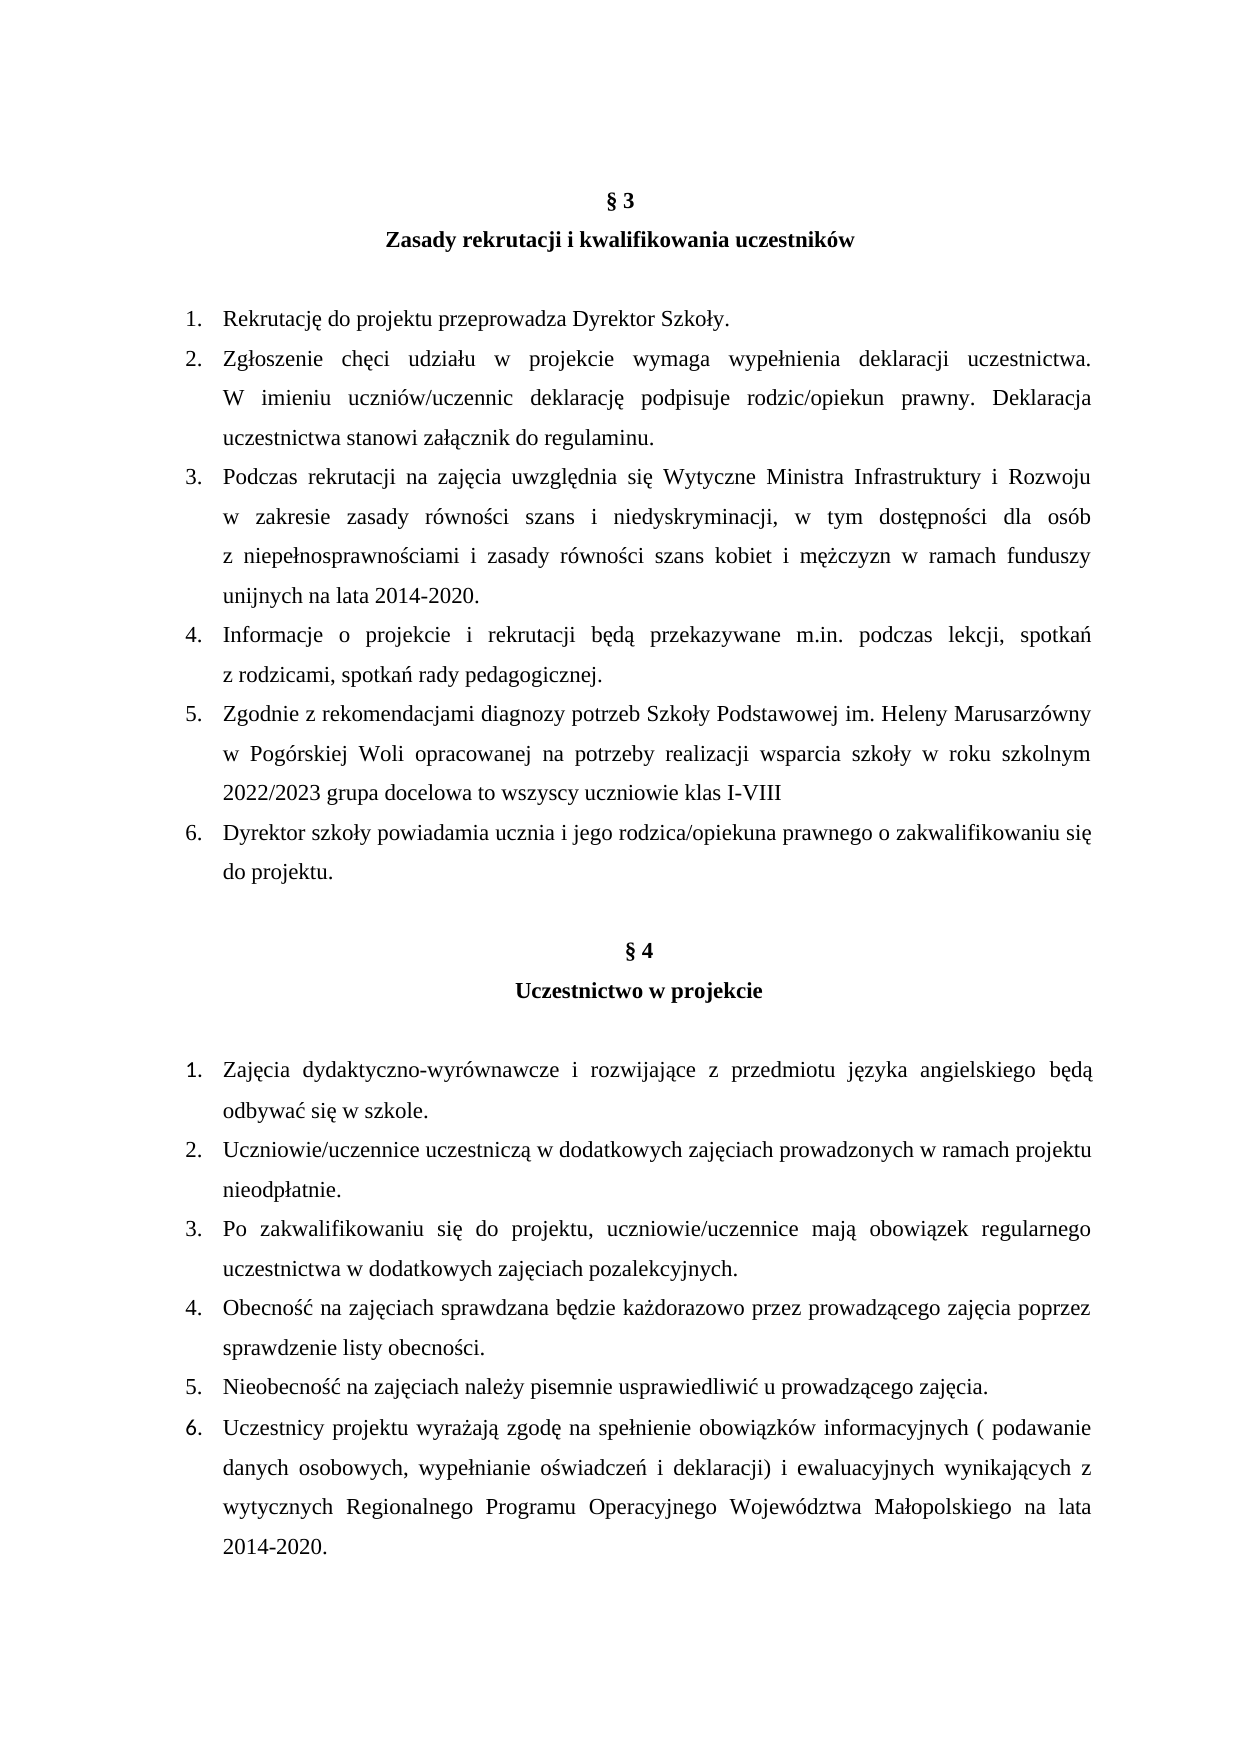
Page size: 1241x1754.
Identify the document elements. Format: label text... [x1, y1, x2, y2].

list Rekrutację do projektu przeprowadza Dyrektor Szkoły. [185, 306, 1093, 332]
list Zajęcia dydaktyczno-wyrównawcze i rozwijające z przedmiotu języka angielskiego będą odbywać się w szkole. [185, 1056, 1093, 1123]
list Zgodnie z rekomendacjami diagnozy potrzeb Szkoły Podstawowej im. Heleny Marusarzówny w Pogórskiej Woli opracowanej na potrzeby realizacji wsparcia szkoły w roku szkolnym 2022/2023 grupa docelowa to wszyscy uczniowie klas I-VIII [185, 700, 1093, 806]
list Po zakwalifikowaniu się do projektu, uczniowie/uczennice mają obowiązek regularnego uczestnictwa w dodatkowych zajęciach pozalekcyjnych. [185, 1215, 1093, 1281]
list Zgłoszenie chęci udziału w projekcie wymaga wypełnienia deklaracji uczestnictwa. W imieniu uczniów/uczennic deklarację podpisuje rodzic/opiekun prawny. Deklaracja uczestnictwa stanowi załącznik do regulaminu. [185, 345, 1093, 450]
list Podczas rekrutacji na zajęcia uwzględnia się Wytyczne Ministra Infrastruktury i Rozwoju w zakresie zasady równości szans i niedyskryminacji, w tym dostępności dla osób z niepełnosprawnościami i zasady równości szans kobiet i mężczyzn w ramach funduszy unijnych na lata 2014-2020. [185, 463, 1093, 608]
text Zasady rekrutacji i kwalifikowania uczestników [148, 227, 1093, 253]
text § 3 [148, 187, 1093, 213]
list Nieobecność na zajęciach należy pisemnie usprawiedliwić u prowadzącego zajęcia. [185, 1373, 1093, 1399]
list Informacje o projekcie i rekrutacji będą przekazywane m.in. podczas lekcji, spotkań z rodzicami, spotkań rady pedagogicznej. [185, 621, 1093, 687]
text § 4 [185, 937, 1093, 963]
list Obecność na zajęciach sprawdzana będzie każdorazowo przez prowadzącego zajęcia poprzez sprawdzenie listy obecności. [185, 1294, 1093, 1360]
text Uczestnictwo w projekcie [185, 977, 1093, 1003]
list Uczestnicy projektu wyrażają zgodę na spełnienie obowiązków informacyjnych ( podawanie danych osobowych, wypełnianie oświadczeń i deklaracji) i ewaluacyjnych wynikających z wytycznych Regionalnego Programu Operacyjnego Województwa Małopolskiego na lata 2014-2020. [185, 1413, 1093, 1559]
list Dyrektor szkoły powiadamia ucznia i jego rodzica/opiekuna prawnego o zakwalifikowaniu się do projektu. [185, 819, 1093, 884]
list Uczniowie/uczennice uczestniczą w dodatkowych zajęciach prowadzonych w ramach projektu nieodpłatnie. [185, 1136, 1093, 1202]
